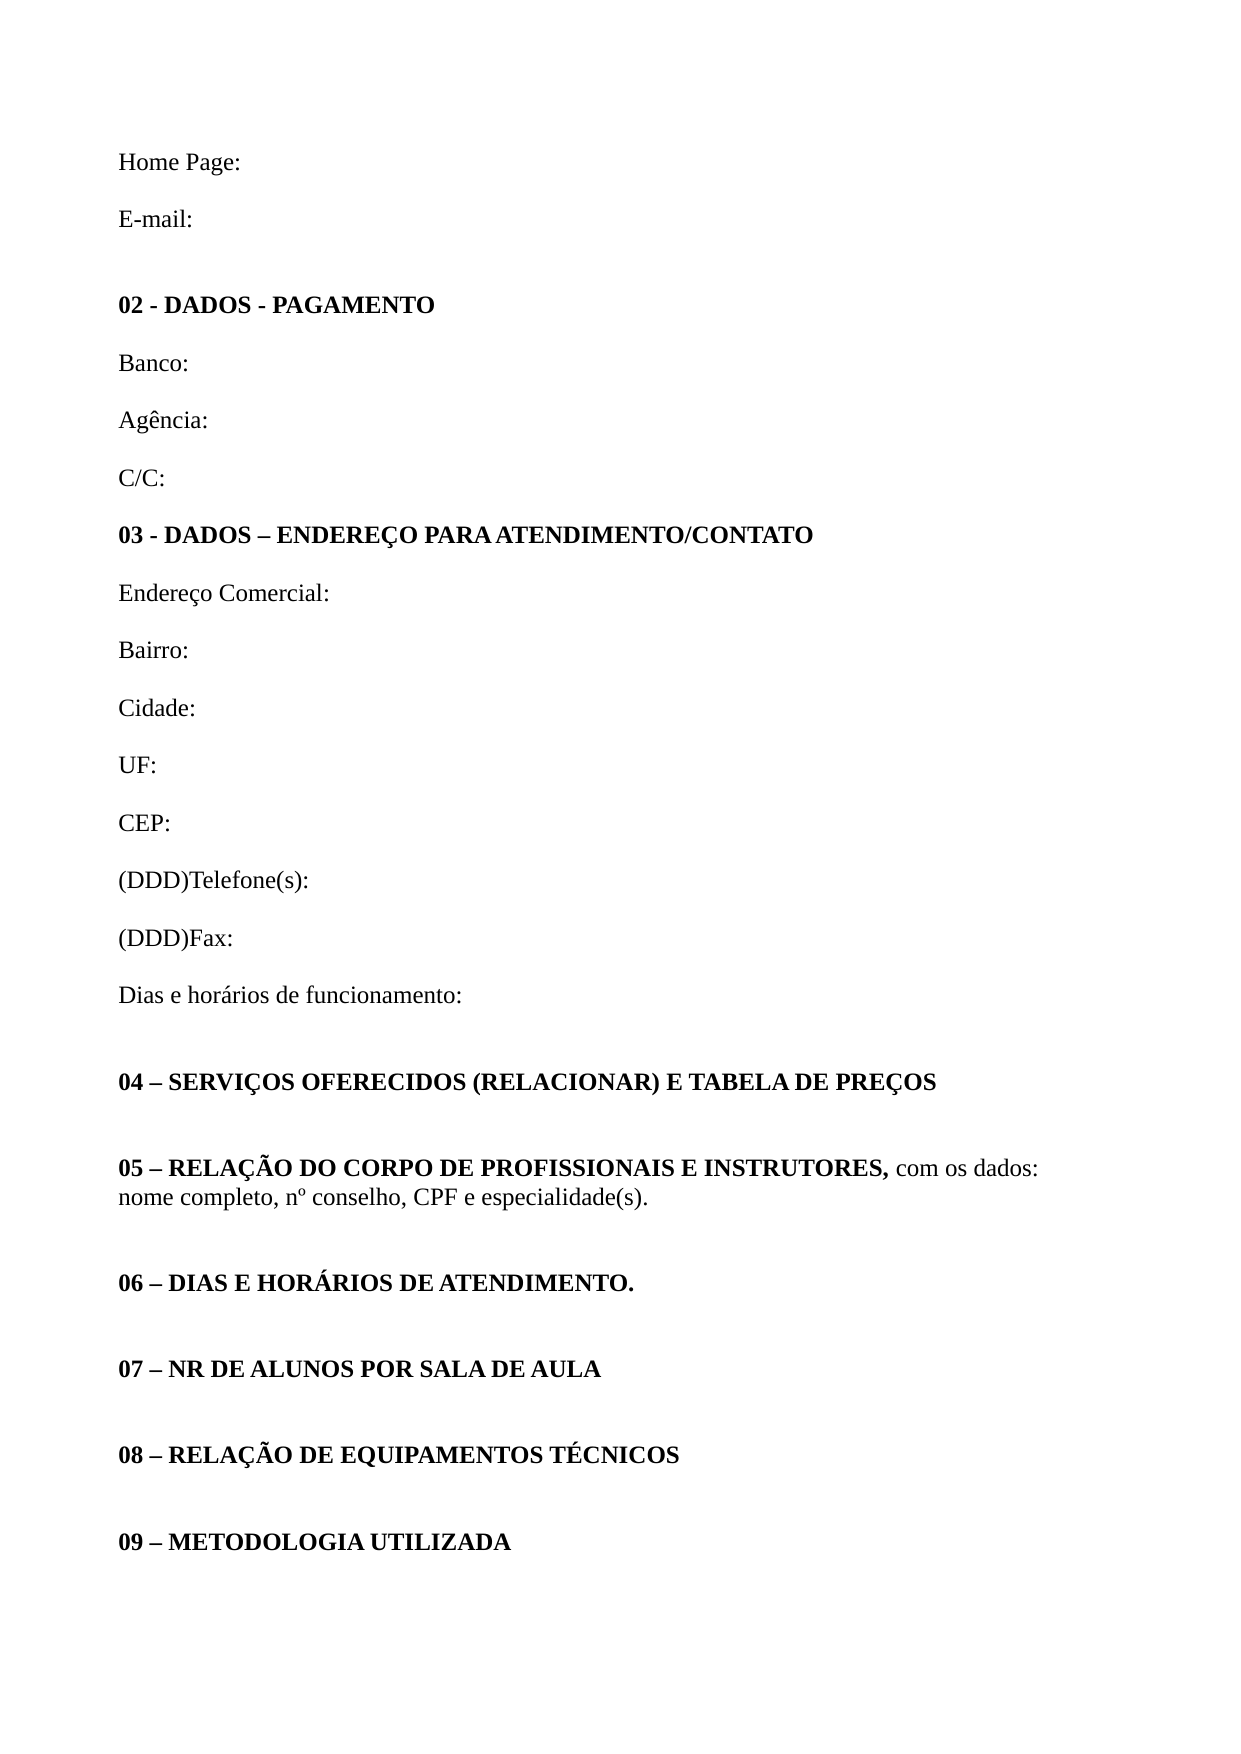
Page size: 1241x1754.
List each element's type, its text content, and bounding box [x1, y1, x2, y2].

text Banco: [118, 348, 1122, 377]
text nome completo, nº conselho, CPF e especialidade(s). [118, 1182, 1122, 1211]
text (DDD)Telefone(s): [118, 866, 1122, 894]
text C/C: [118, 463, 1122, 492]
text 07 – NR DE ALUNOS POR SALA DE AULA [118, 1354, 1122, 1383]
text Dias e horários de funcionamento: [118, 981, 1122, 1009]
text 08 – RELAÇÃO DE EQUIPAMENTOS TÉCNICOS [118, 1441, 1122, 1469]
text Agência: [118, 406, 1122, 434]
text 06 – DIAS E HORÁRIOS DE ATENDIMENTO. [118, 1268, 1122, 1297]
text 03 - DADOS – ENDEREÇO PARA ATENDIMENTO/CONTATO [118, 521, 1122, 549]
text Bairro: [118, 636, 1122, 664]
text UF: [118, 751, 1122, 779]
text Cidade: [118, 693, 1122, 722]
text 09 – METODOLOGIA UTILIZADA [118, 1527, 1122, 1556]
text 05 – RELAÇÃO DO CORPO DE PROFISSIONAIS E INSTRUTORES, com os dados: [118, 1153, 1122, 1182]
text 04 – SERVIÇOS OFERECIDOS (RELACIONAR) E TABELA DE PREÇOS [118, 1067, 1122, 1096]
text Endereço Comercial: [118, 578, 1122, 607]
text 02 - DADOS - PAGAMENTO [118, 291, 1122, 319]
text E-mail: [118, 204, 1122, 233]
text CEP: [118, 808, 1122, 837]
text Home Page: [118, 147, 1122, 176]
text (DDD)Fax: [118, 923, 1122, 952]
